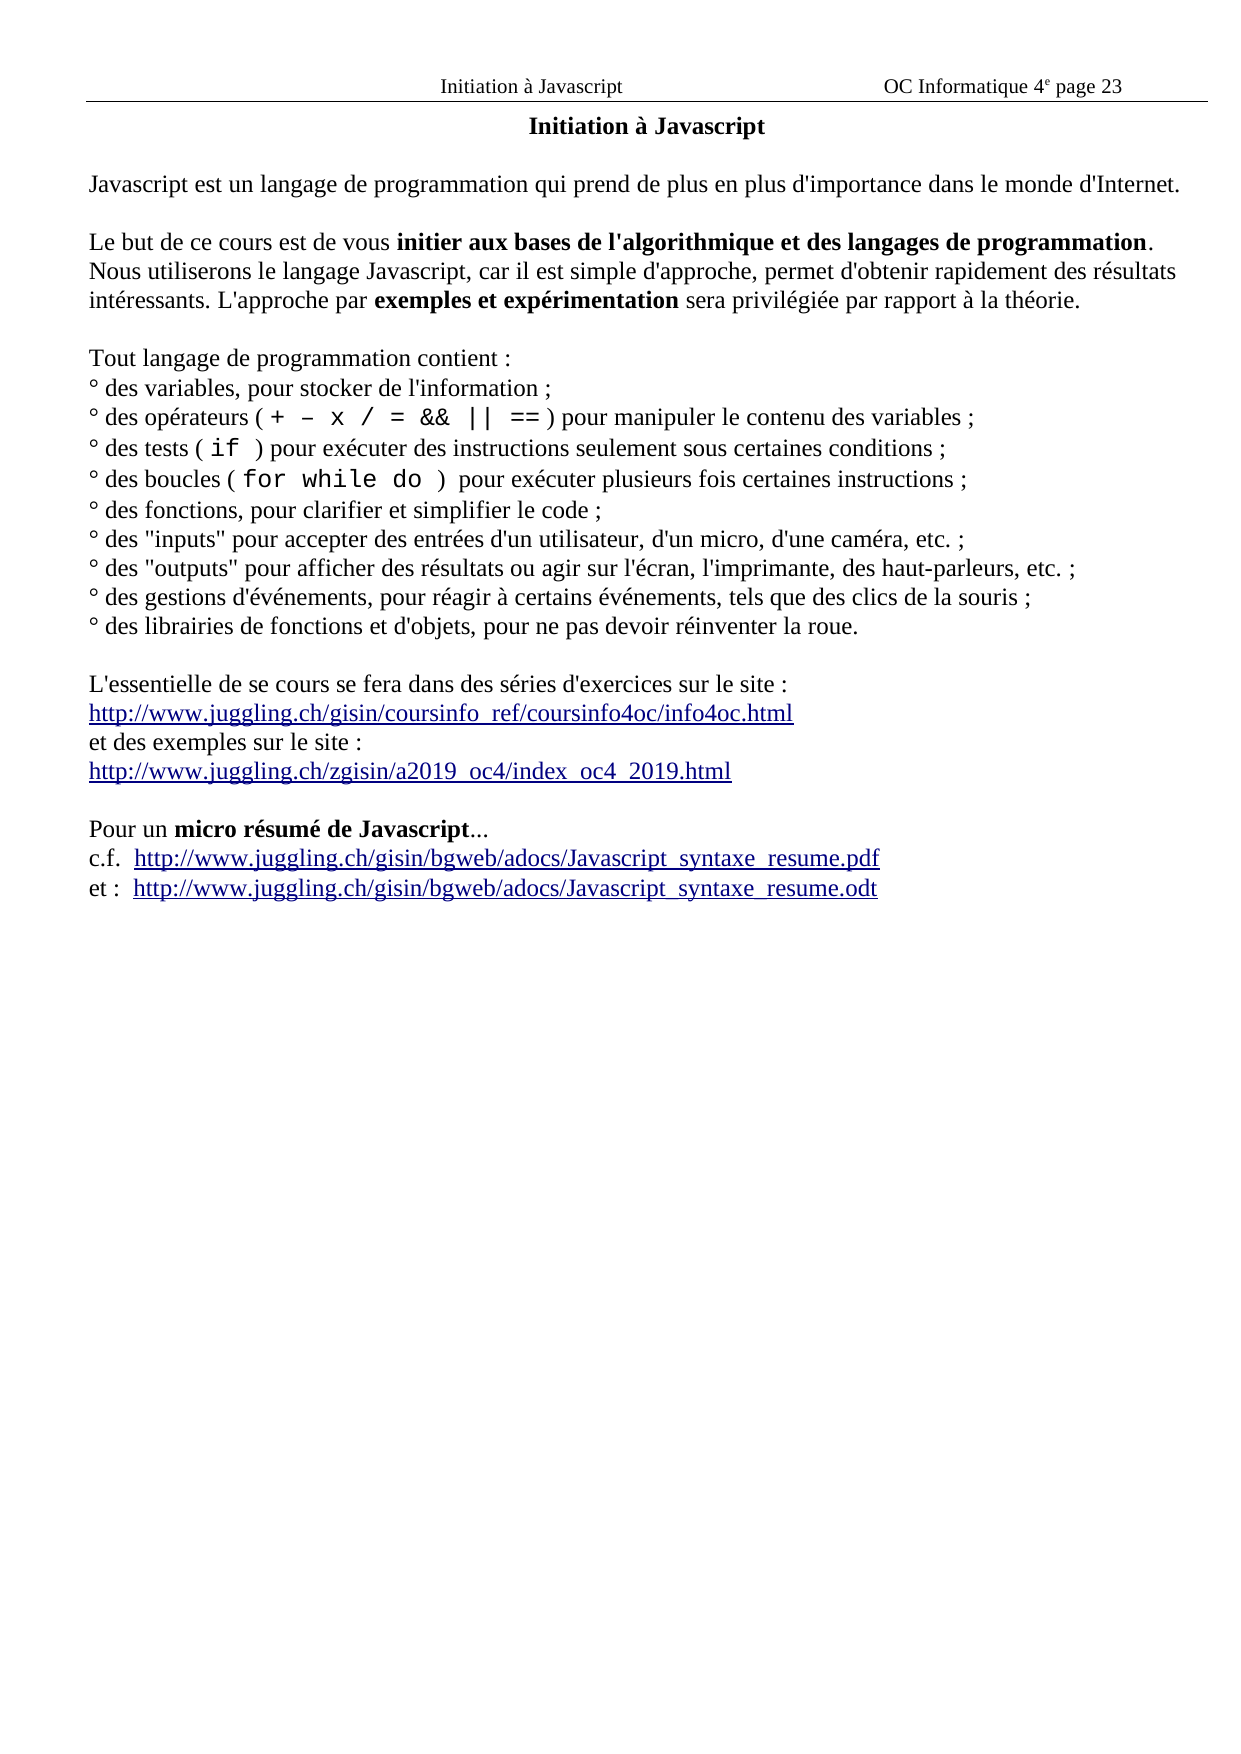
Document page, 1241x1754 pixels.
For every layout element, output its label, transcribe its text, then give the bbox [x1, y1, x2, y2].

text Tout langage de programmation contient : [88, 343, 1205, 372]
text Nous utiliserons le langage Javascript, car il est simple d'approche, permet d'obtenir rapidement des résultats intéressants. L'approche par exemples et expérimentation sera privilégiée par rapport à la théorie. [88, 256, 1205, 314]
text ° des "inputs" pour accepter des entrées d'un utilisateur, d'un micro, d'une caméra, etc. ; [88, 524, 1205, 553]
text ° des opérateurs ( + – x / = && || == ) pour manipuler le contenu des variables ; [88, 401, 1205, 432]
text Javascript est un langage de programmation qui prend de plus en plus d'importance dans le monde d'Internet. [88, 169, 1205, 198]
text ° des variables, pour stocker de l'information ; [88, 372, 1205, 401]
text ° des fonctions, pour clarifier et simplifier le code ; [88, 494, 1205, 524]
text ° des gestions d'événements, pour réagir à certains événements, tels que des clics de la souris ; [88, 582, 1205, 611]
text ° des librairies de fonctions et d'objets, pour ne pas devoir réinventer la roue. [88, 611, 1205, 640]
text c.f. http://www.juggling.ch/gisin/bgweb/adocs/Javascript_syntaxe_resume.pdf [88, 843, 1205, 872]
text ° des boucles ( for while do ) pour exécuter plusieurs fois certaines instructions ; [88, 463, 1205, 494]
text L'essentielle de se cours se fera dans des séries d'exercices sur le site : [88, 669, 1205, 698]
text et : http://www.juggling.ch/gisin/bgweb/adocs/Javascript_syntaxe_resume.odt [88, 872, 1205, 901]
text et des exemples sur le site : [88, 727, 1205, 756]
text Le but de ce cours est de vous initier aux bases de l'algorithmique et des langages de programmation. [88, 227, 1205, 256]
text http://www.juggling.ch/zgisin/a2019_oc4/index_oc4_2019.html [88, 756, 1205, 785]
text http://www.juggling.ch/gisin/coursinfo_ref/coursinfo4oc/info4oc.html [88, 698, 1205, 727]
text ° des "outputs" pour afficher des résultats ou agir sur l'écran, l'imprimante, des haut-parleurs, etc. ; [88, 553, 1205, 582]
text ° des tests ( if ) pour exécuter des instructions seulement sous certaines conditions ; [88, 432, 1205, 463]
text Initiation à Javascript [88, 111, 1205, 140]
text Pour un micro résumé de Javascript... [88, 814, 1205, 843]
